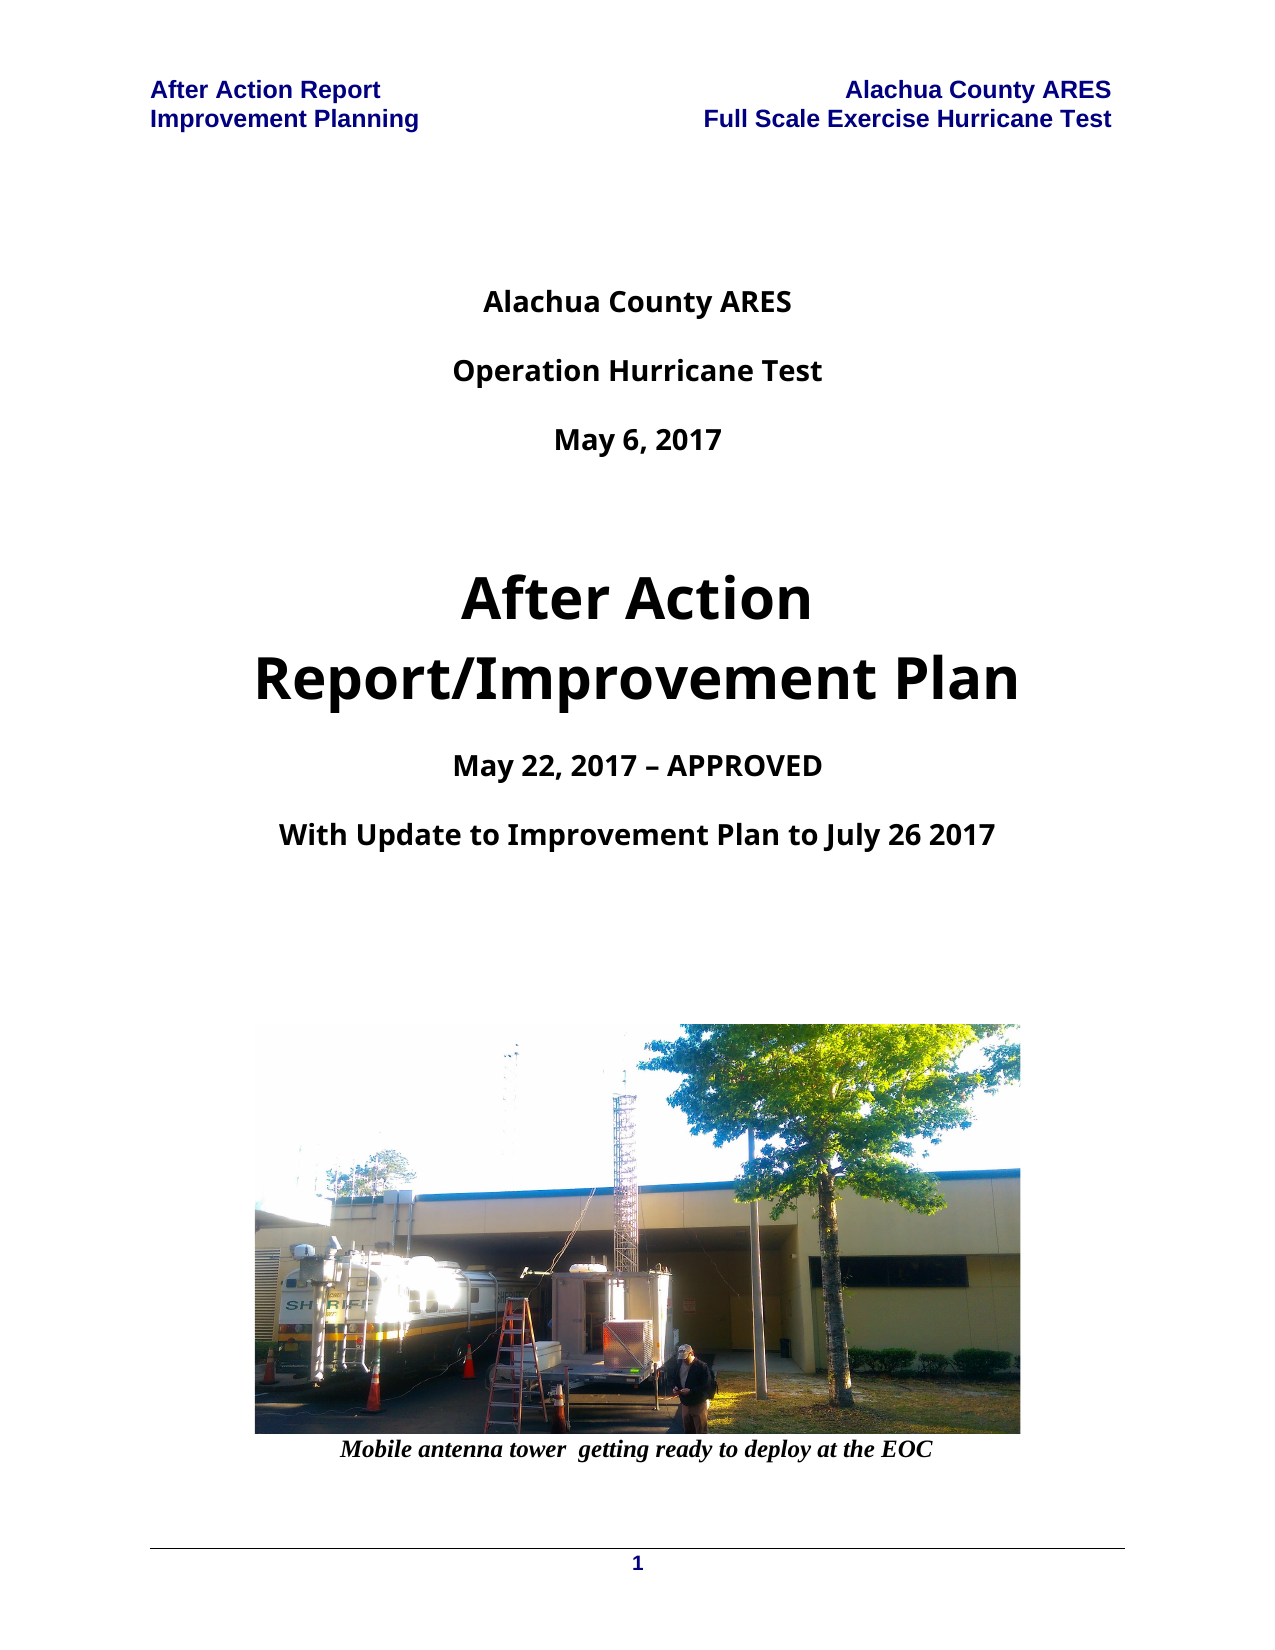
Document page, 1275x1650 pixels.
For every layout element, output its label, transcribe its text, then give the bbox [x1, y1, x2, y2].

text Mobile antenna tower getting ready to deploy at the EOC [150, 1024, 1125, 1463]
picture [254, 1024, 1021, 1434]
text Operation Hurricane Test [150, 351, 1125, 390]
text With Update to Improvement Plan to July 26 2017 [150, 814, 1125, 854]
text Alachua County ARES [150, 282, 1125, 321]
text May 22, 2017 – APPROVED [150, 745, 1125, 785]
text May 6, 2017 [150, 419, 1125, 459]
text After Action Report/Improvement Plan [150, 557, 1125, 716]
